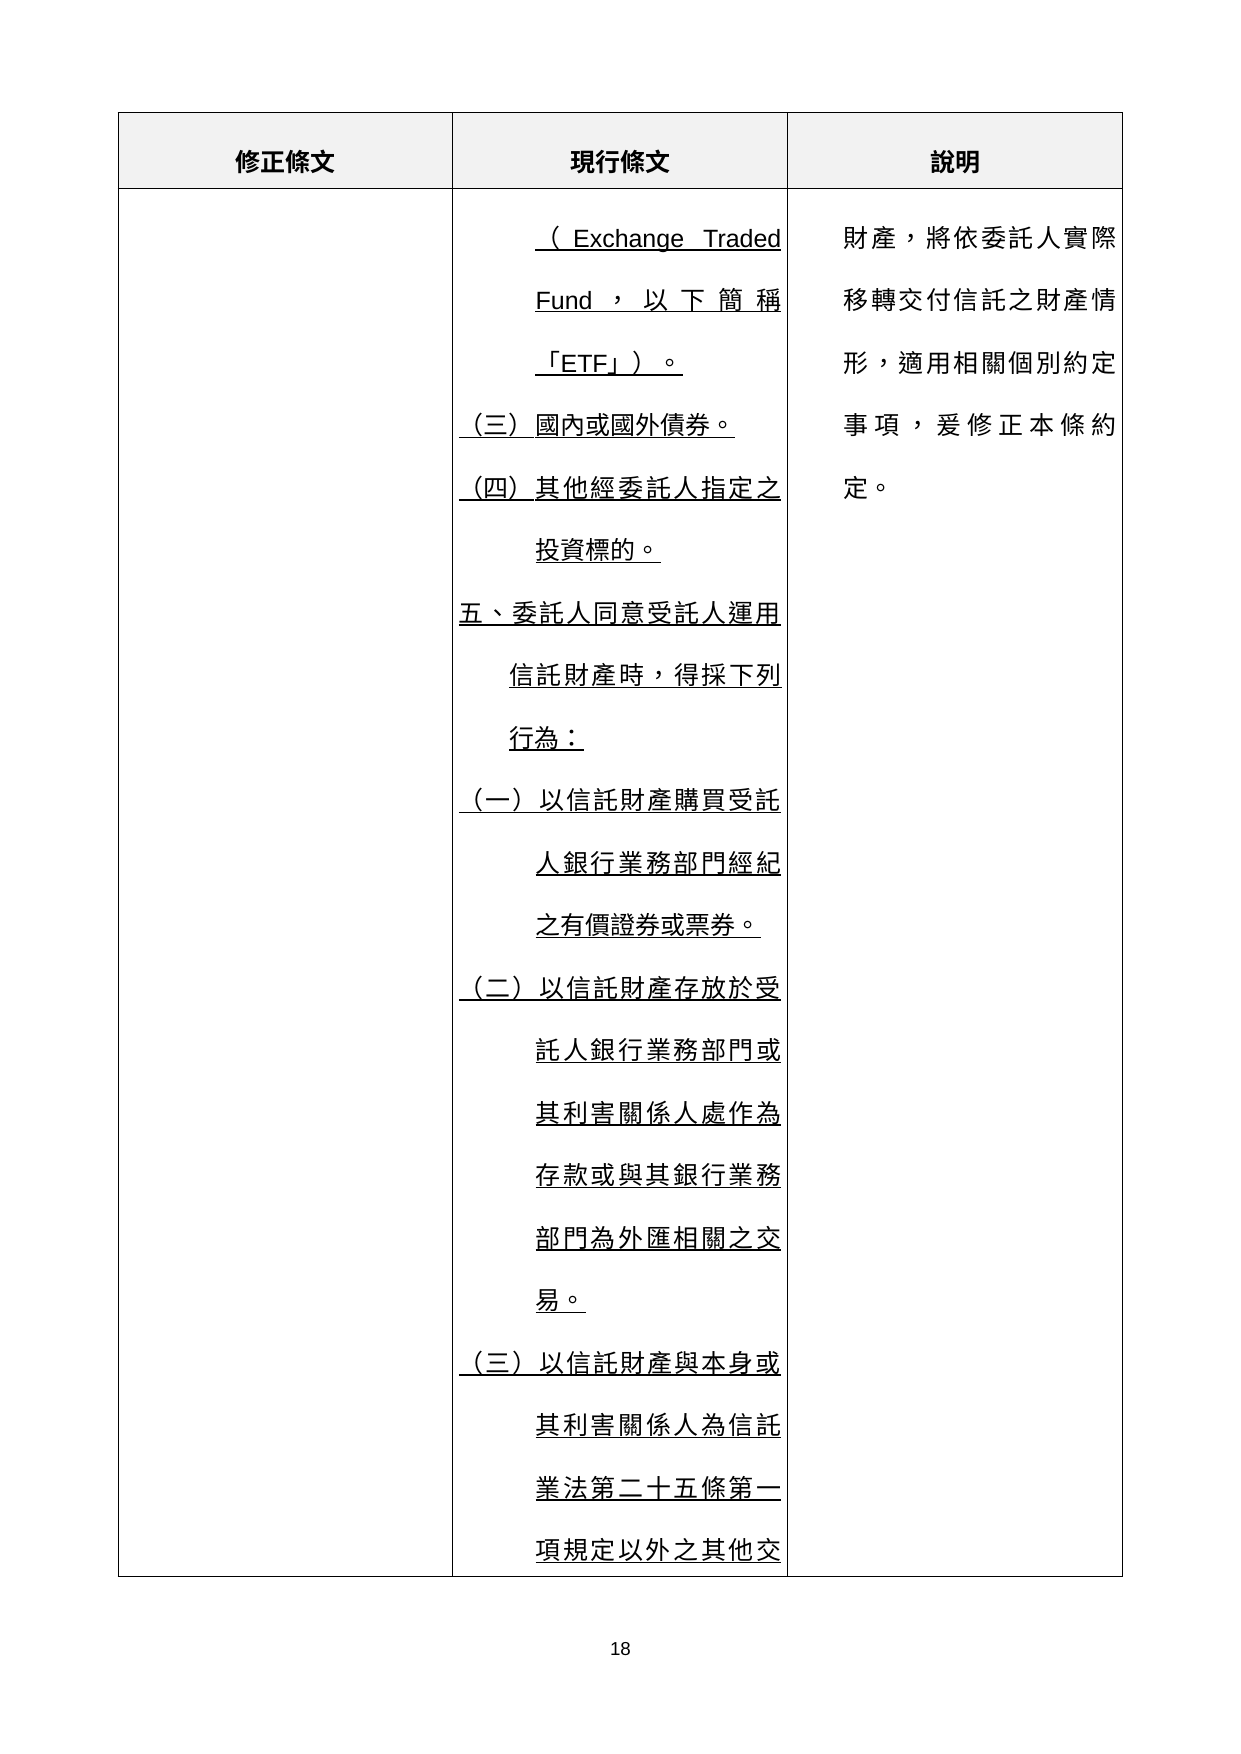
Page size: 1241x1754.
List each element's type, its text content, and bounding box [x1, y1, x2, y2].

table_cell （Exchange Traded Fund，以下簡稱「ETF」）。 （三） 國內或國外債券。 （四） 其他經委託人指定之投資標的。 五、委託人同意受託人運用信託財產時，得採下列行為： （一）以信託財產購買受託人銀行業務部門經紀之有價證券或票券。 （二）以信託財產存放於受託人銀行業務部門或其利害關係人處作為存款或與其銀行業務部門為外匯相關之交易。 （三）以信託財產與本身或其利害關係人為信託業法第二十五條第一項規定以外之其他交 [453, 189, 787, 1576]
table_header 現行條文 [453, 113, 787, 188]
table_cell 財產，將依委託人實際移轉交付信託之財產情形，適用相關個別約定事項，爰修正本條約定。 [788, 189, 1122, 1576]
table_header 說明 [788, 113, 1122, 188]
table_cell [119, 189, 452, 1576]
table_header 修正條文 [119, 113, 452, 188]
